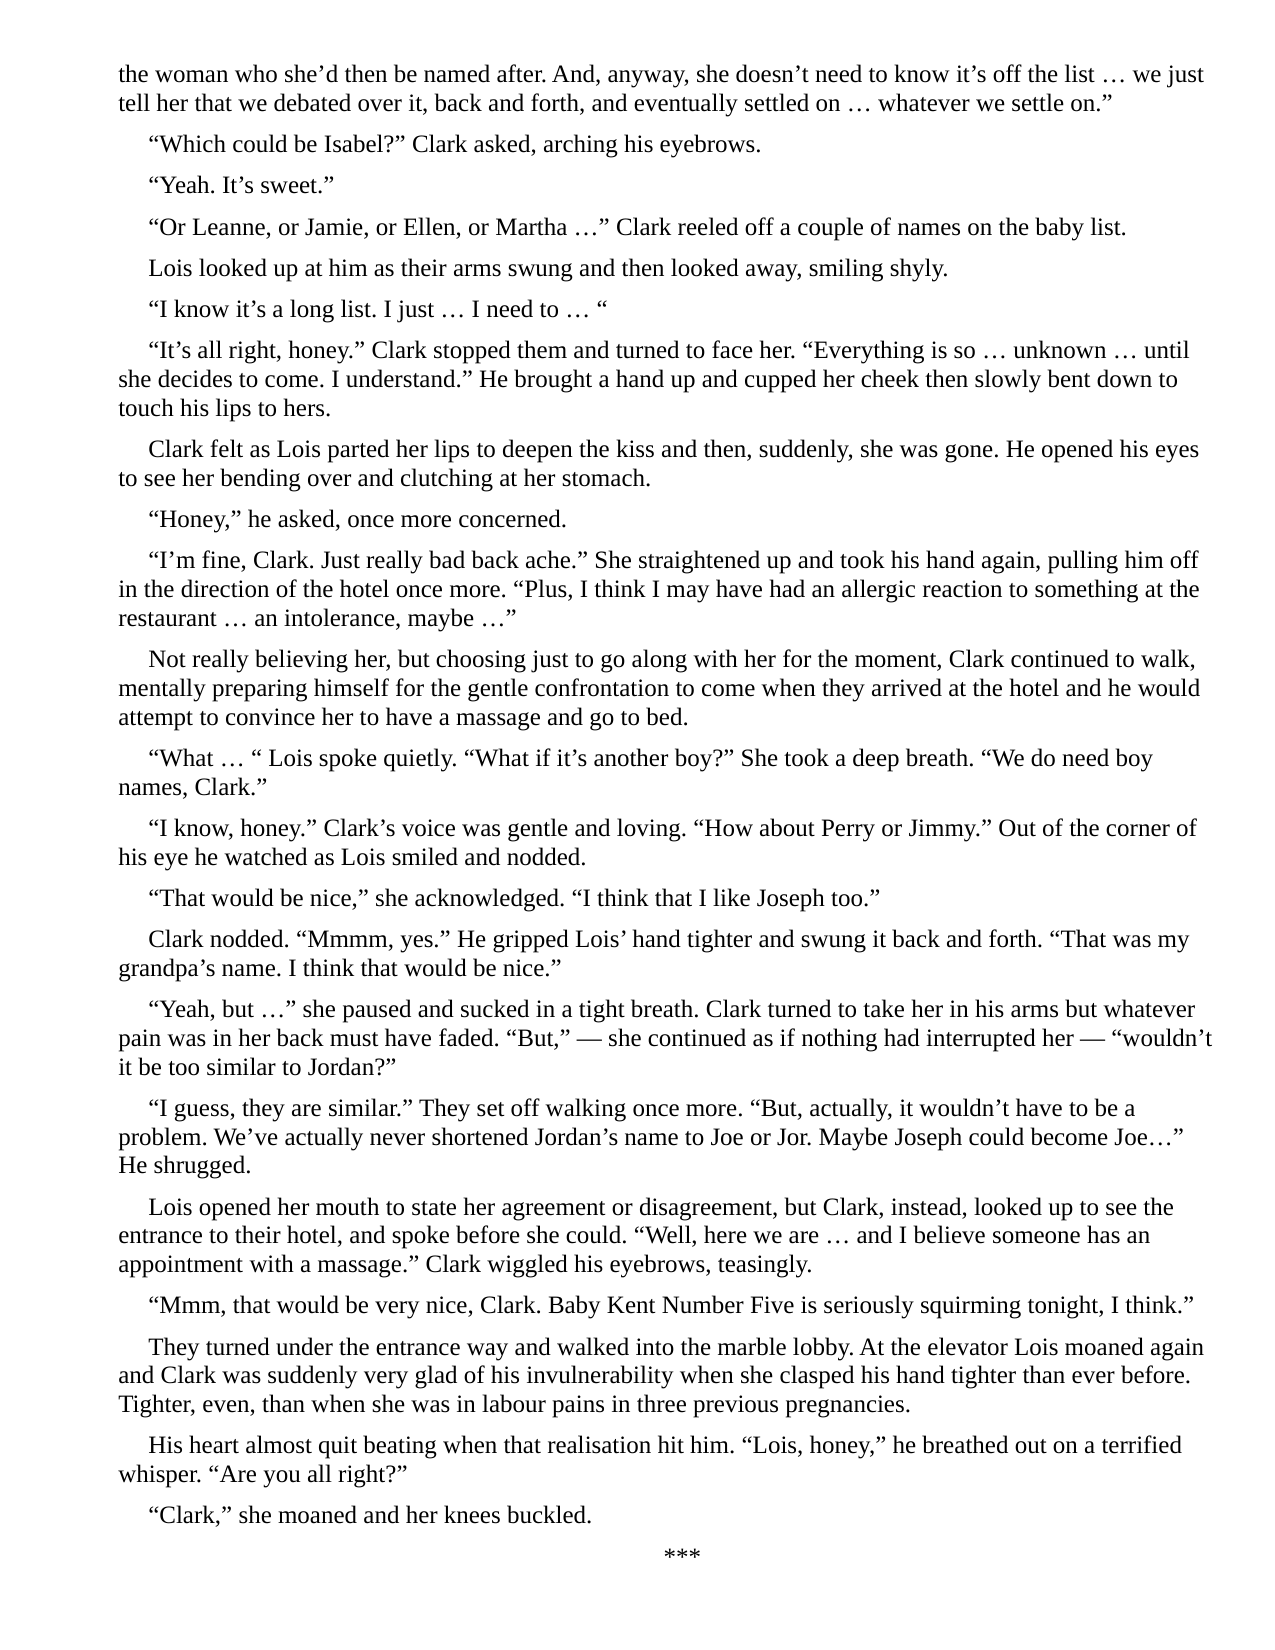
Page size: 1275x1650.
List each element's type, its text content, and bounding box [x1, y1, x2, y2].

text “Which could be Isabel?” Clark asked, arching his eyebrows. [118, 129, 1216, 158]
text “Or Leanne, or Jamie, or Ellen, or Martha …” Clark reeled off a couple of names on the baby list. [118, 212, 1216, 240]
text Lois opened her mouth to state her agreement or disagreement, but Clark, instead, looked up to see the entrance to their hotel, and spoke before she could. “Well, here we are … and I believe someone has an appointment with a massage.” Clark wiggled his eyebrows, teasingly. [118, 1192, 1216, 1278]
text His heart almost quit beating when that realisation hit him. “Lois, honey,” he breathed out on a terrified whisper. “Are you all right?” [118, 1430, 1216, 1488]
text “I know it’s a long list. I just … I need to … “ [118, 294, 1216, 323]
text “Honey,” he asked, once more concerned. [118, 504, 1216, 533]
text Lois looked up at him as their arms swung and then looked away, smiling shyly. [118, 253, 1216, 282]
text Not really believing her, but choosing just to go along with her for the moment, Clark continued to walk, mentally preparing himself for the gentle confrontation to come when they arrived at the hotel and he would attempt to convince her to have a massage and go to bed. [118, 644, 1216, 730]
text *** [118, 1542, 1216, 1570]
text “It’s all right, honey.” Clark stopped them and turned to face her. “Everything is so … unknown … until she decides to come. I understand.” He brought a hand up and cupped her cheek then slowly bent down to touch his lips to hers. [118, 335, 1216, 422]
text Clark nodded. “Mmmm, yes.” He gripped Lois’ hand tighter and swung it back and forth. “That was my grandpa’s name. I think that would be nice.” [118, 924, 1216, 982]
text “That would be nice,” she acknowledged. “I think that I like Joseph too.” [118, 883, 1216, 912]
text “Mmm, that would be very nice, Clark. Baby Kent Number Five is seriously squirming tonight, I think.” [118, 1290, 1216, 1319]
text “Clark,” she moaned and her knees buckled. [118, 1500, 1216, 1529]
text “I’m fine, Clark. Just really bad back ache.” She straightened up and took his hand again, pulling him off in the direction of the hotel once more. “Plus, I think I may have had an allergic reaction to something at the restaurant … an intolerance, maybe …” [118, 545, 1216, 632]
text “Yeah. It’s sweet.” [118, 170, 1216, 199]
text Clark felt as Lois parted her lips to deepen the kiss and then, suddenly, she was gone. He opened his eyes to see her bending over and clutching at her stomach. [118, 434, 1216, 492]
text They turned under the entrance way and walked into the marble lobby. At the elevator Lois moaned again and Clark was suddenly very glad of his invulnerability when she clasped his hand tighter than ever before. Tighter, even, than when she was in labour pains in three previous pregnancies. [118, 1332, 1216, 1418]
text “What … “ Lois spoke quietly. “What if it’s another boy?” She took a deep breath. “We do need boy names, Clark.” [118, 743, 1216, 800]
text “Yeah, but …” she paused and sucked in a tight breath. Clark turned to take her in his arms but whatever pain was in her back must have faded. “But,” — she continued as if nothing had interrupted her — “wouldn’t it be too similar to Jordan?” [118, 994, 1216, 1080]
text “I know, honey.” Clark’s voice was gentle and loving. “How about Perry or Jimmy.” Out of the corner of his eye he watched as Lois smiled and nodded. [118, 813, 1216, 870]
text the woman who she’d then be named after. And, anyway, she doesn’t need to know it’s off the list … we just tell her that we debated over it, back and forth, and eventually settled on … whatever we settle on.” [118, 59, 1216, 117]
text “I guess, they are similar.” They set off walking once more. “But, actually, it wouldn’t have to be a problem. We’ve actually never shortened Jordan’s name to Joe or Jor. Maybe Joseph could become Joe…” He shrugged. [118, 1093, 1216, 1179]
